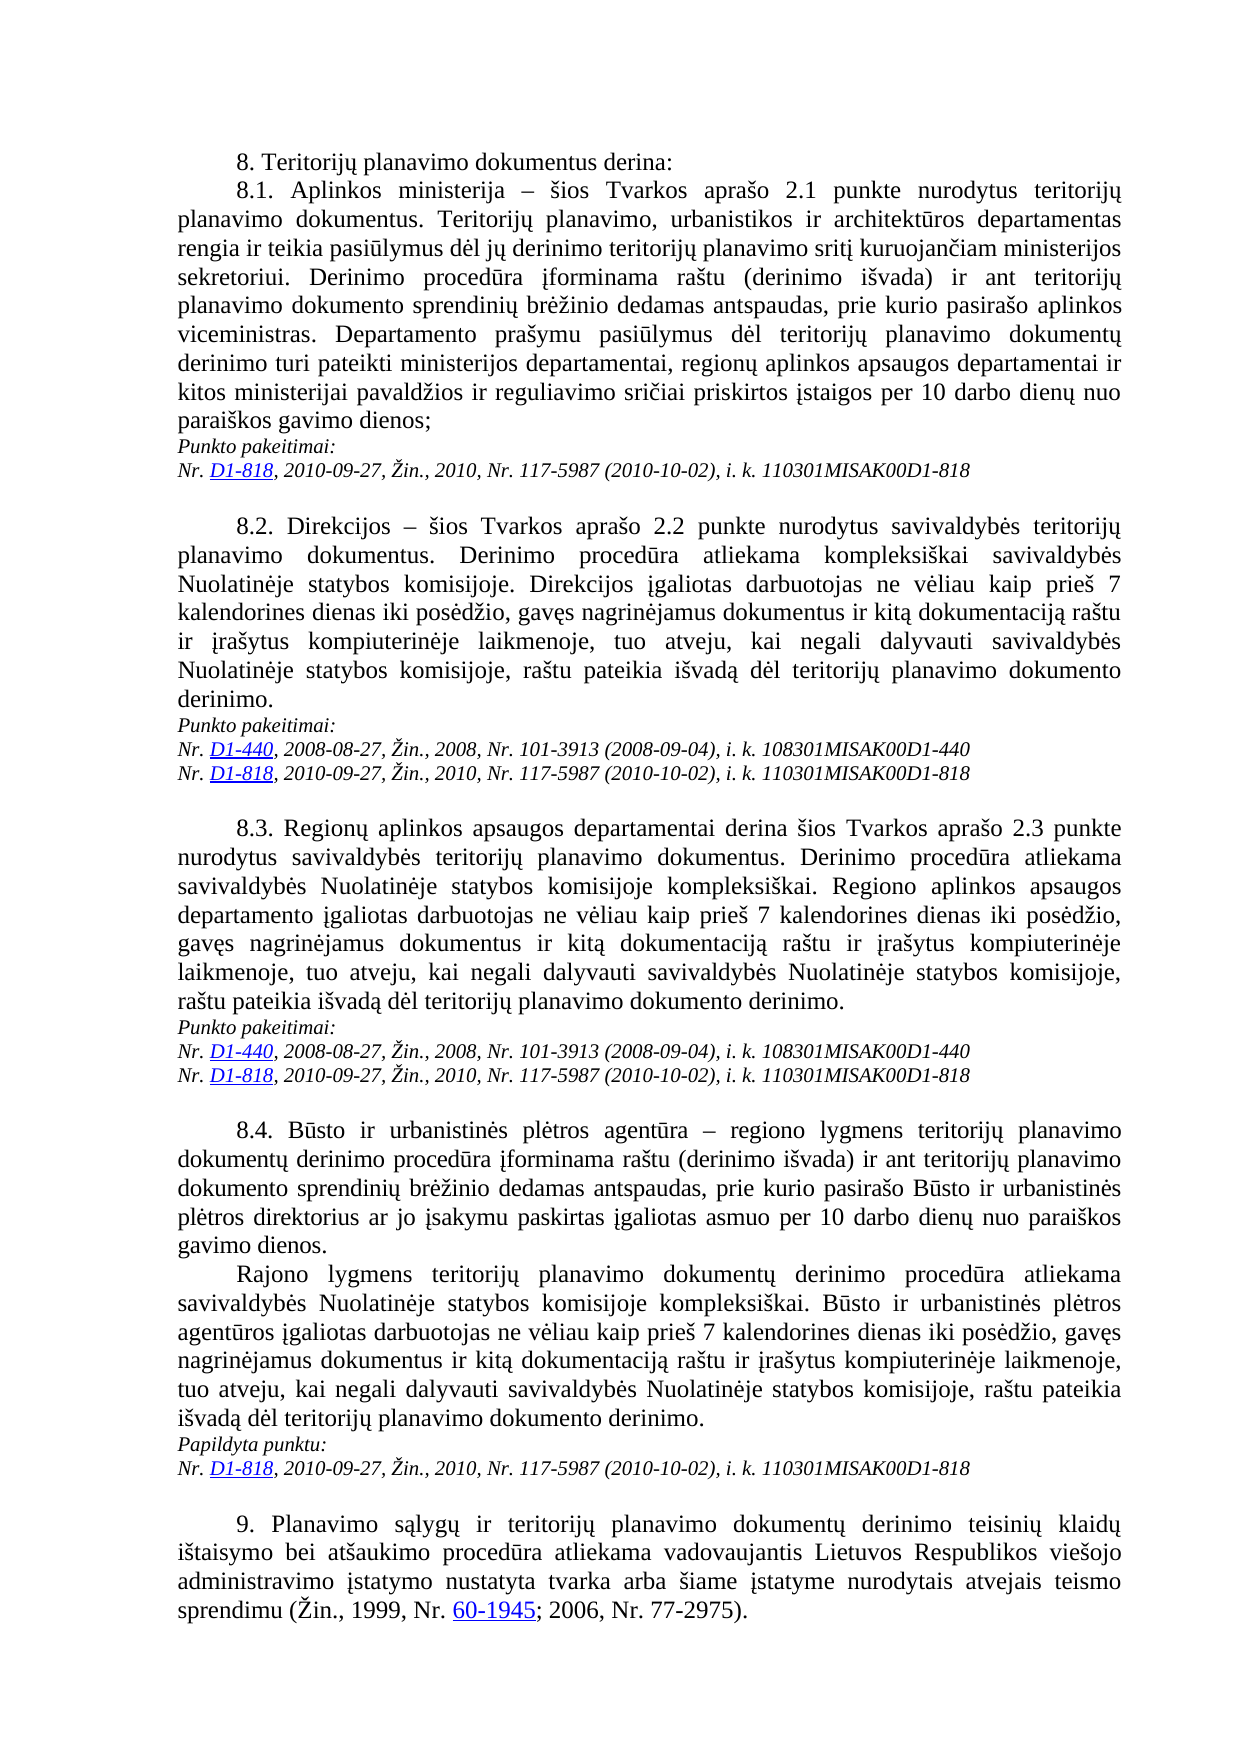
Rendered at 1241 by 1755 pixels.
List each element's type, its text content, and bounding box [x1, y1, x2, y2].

text Nr. D1-818, 2010-09-27, Žin., 2010, Nr. 117-5987 (2010-10-02), i. k. 110301MISAK00D1-818 [177, 1063, 1122, 1087]
text Nr. D1-818, 2010-09-27, Žin., 2010, Nr. 117-5987 (2010-10-02), i. k. 110301MISAK00D1-818 [177, 458, 1122, 482]
text Nr. D1-440, 2008-08-27, Žin., 2008, Nr. 101-3913 (2008-09-04), i. k. 108301MISAK00D1-440 [177, 1039, 1122, 1063]
text 8.4. Būsto ir urbanistinės plėtros agentūra – regiono lygmens teritorijų planavimo dokumentų derinimo procedūra įforminama raštu (derinimo išvada) ir ant teritorijų planavimo dokumento sprendinių brėžinio dedamas antspaudas, prie kurio pasirašo Būsto ir urbanistinės plėtros direktorius ar jo įsakymu paskirtas įgaliotas asmuo per 10 darbo dienų nuo paraiškos gavimo dienos. [177, 1116, 1122, 1259]
text Nr. D1-440, 2008-08-27, Žin., 2008, Nr. 101-3913 (2008-09-04), i. k. 108301MISAK00D1-440 [177, 737, 1122, 761]
text Nr. D1-818, 2010-09-27, Žin., 2010, Nr. 117-5987 (2010-10-02), i. k. 110301MISAK00D1-818 [177, 1456, 1122, 1480]
text Punkto pakeitimai: [177, 434, 1122, 458]
text 8. Teritorijų planavimo dokumentus derina: [177, 147, 1122, 176]
text Punkto pakeitimai: [177, 712, 1122, 737]
text 8.2. Direkcijos – šios Tvarkos aprašo 2.2 punkte nurodytus savivaldybės teritorijų planavimo dokumentus. Derinimo procedūra atliekama kompleksiškai savivaldybės Nuolatinėje statybos komisijoje. Direkcijos įgaliotas darbuotojas ne vėliau kaip prieš 7 kalendorines dienas iki posėdžio, gavęs nagrinėjamus dokumentus ir kitą dokumentaciją raštu ir įrašytus kompiuterinėje laikmenoje, tuo atveju, kai negali dalyvauti savivaldybės Nuolatinėje statybos komisijoje, raštu pateikia išvadą dėl teritorijų planavimo dokumento derinimo. [177, 511, 1122, 712]
text Rajono lygmens teritorijų planavimo dokumentų derinimo procedūra atliekama savivaldybės Nuolatinėje statybos komisijoje kompleksiškai. Būsto ir urbanistinės plėtros agentūros įgaliotas darbuotojas ne vėliau kaip prieš 7 kalendorines dienas iki posėdžio, gavęs nagrinėjamus dokumentus ir kitą dokumentaciją raštu ir įrašytus kompiuterinėje laikmenoje, tuo atveju, kai negali dalyvauti savivaldybės Nuolatinėje statybos komisijoje, raštu pateikia išvadą dėl teritorijų planavimo dokumento derinimo. [177, 1259, 1122, 1432]
text Punkto pakeitimai: [177, 1015, 1122, 1039]
text 8.1. Aplinkos ministerija – šios Tvarkos aprašo 2.1 punkte nurodytus teritorijų planavimo dokumentus. Teritorijų planavimo, urbanistikos ir architektūros departamentas rengia ir teikia pasiūlymus dėl jų derinimo teritorijų planavimo sritį kuruojančiam ministerijos sekretoriui. Derinimo procedūra įforminama raštu (derinimo išvada) ir ant teritorijų planavimo dokumento sprendinių brėžinio dedamas antspaudas, prie kurio pasirašo aplinkos viceministras. Departamento prašymu pasiūlymus dėl teritorijų planavimo dokumentų derinimo turi pateikti ministerijos departamentai, regionų aplinkos apsaugos departamentai ir kitos ministerijai pavaldžios ir reguliavimo sričiai priskirtos įstaigos per 10 darbo dienų nuo paraiškos gavimo dienos; [177, 176, 1122, 434]
text 8.3. Regionų aplinkos apsaugos departamentai derina šios Tvarkos aprašo 2.3 punkte nurodytus savivaldybės teritorijų planavimo dokumentus. Derinimo procedūra atliekama savivaldybės Nuolatinėje statybos komisijoje kompleksiškai. Regiono aplinkos apsaugos departamento įgaliotas darbuotojas ne vėliau kaip prieš 7 kalendorines dienas iki posėdžio, gavęs nagrinėjamus dokumentus ir kitą dokumentaciją raštu ir įrašytus kompiuterinėje laikmenoje, tuo atveju, kai negali dalyvauti savivaldybės Nuolatinėje statybos komisijoje, raštu pateikia išvadą dėl teritorijų planavimo dokumento derinimo. [177, 813, 1122, 1015]
text Nr. D1-818, 2010-09-27, Žin., 2010, Nr. 117-5987 (2010-10-02), i. k. 110301MISAK00D1-818 [177, 761, 1122, 785]
text Papildyta punktu: [177, 1432, 1122, 1456]
text 9. Planavimo sąlygų ir teritorijų planavimo dokumentų derinimo teisinių klaidų ištaisymo bei atšaukimo procedūra atliekama vadovaujantis Lietuvos Respublikos viešojo administravimo įstatymo nustatyta tvarka arba šiame įstatyme nurodytais atvejais teismo sprendimu (Žin., 1999, Nr. 60-1945; 2006, Nr. 77-2975). [177, 1509, 1122, 1624]
